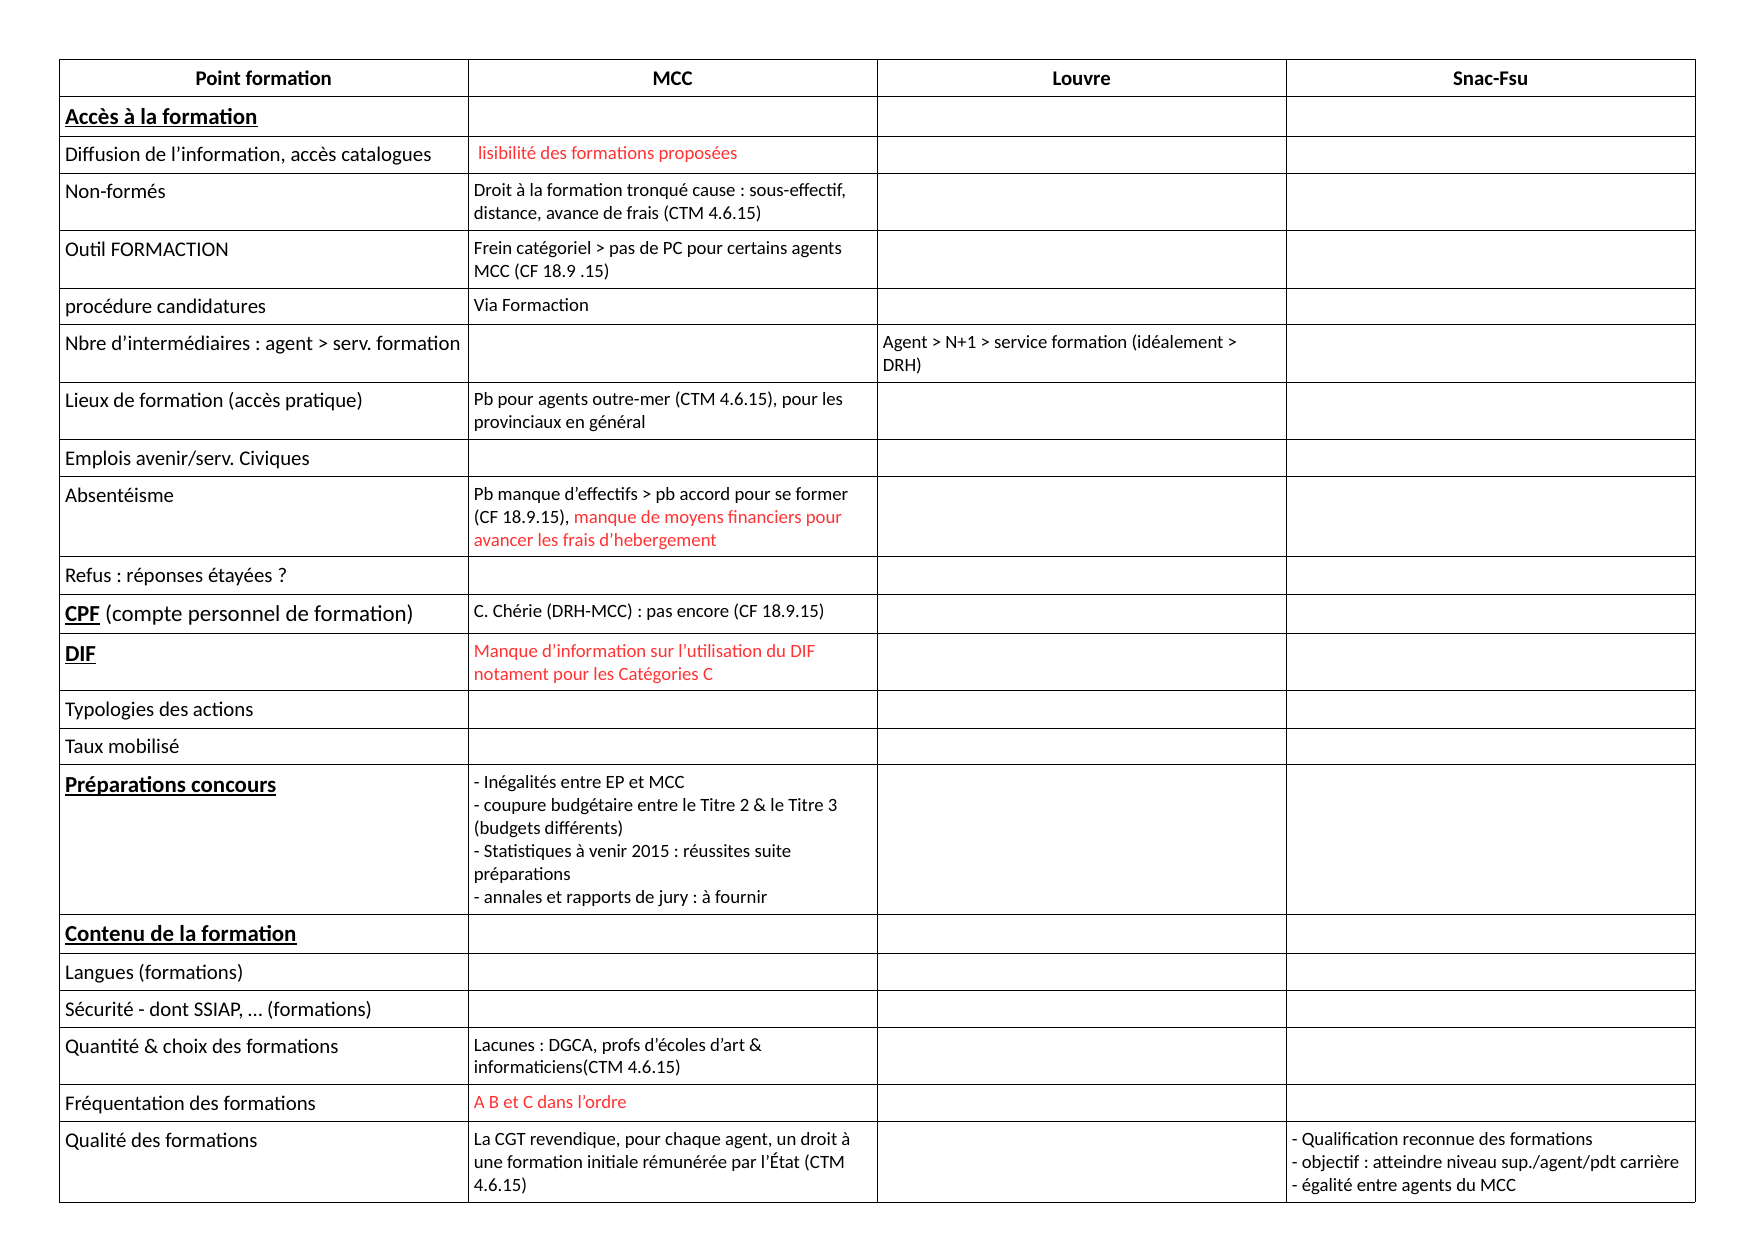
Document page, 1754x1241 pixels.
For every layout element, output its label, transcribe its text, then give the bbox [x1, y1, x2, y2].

table_cell Contenu de la formation [60, 915, 468, 953]
table_cell - Inégalités entre EP et MCC - coupure budgétaire entre le Titre 2 & le Titre 3 (budgets différents) - Statistiques à venir 2015 : réussites suite préparations - annales et rapports de jury : à fournir [469, 765, 877, 913]
table_cell [878, 477, 1286, 556]
table_cell [878, 729, 1286, 764]
table_cell [1287, 383, 1695, 439]
table_cell [469, 954, 877, 990]
table_cell [878, 97, 1286, 136]
table_cell [1287, 1085, 1695, 1121]
table_cell [1287, 477, 1695, 556]
table_cell Qualité des formations [60, 1122, 468, 1202]
table_cell Frein catégoriel > pas de PC pour certains agents MCC (CF 18.9 .15) [469, 231, 877, 287]
table_cell Typologies des actions [60, 691, 468, 727]
table_cell [878, 691, 1286, 727]
table_cell Pb pour agents outre-mer (CTM 4.6.15), pour les provinciaux en général [469, 383, 877, 439]
table_cell [1287, 440, 1695, 476]
table_cell [878, 174, 1286, 230]
table_cell [469, 915, 877, 953]
table_cell Taux mobilisé [60, 729, 468, 764]
table_cell [878, 1085, 1286, 1121]
table_cell Lacunes : DGCA, profs d’écoles d’art & informaticiens(CTM 4.6.15) [469, 1028, 877, 1084]
table_cell [878, 765, 1286, 913]
table_cell [878, 383, 1286, 439]
table_cell [878, 634, 1286, 690]
table_cell DIF [60, 634, 468, 690]
table_cell Emplois avenir/serv. Civiques [60, 440, 468, 476]
table_cell Langues (formations) [60, 954, 468, 990]
table_cell A B et C dans l’ordre [469, 1085, 877, 1121]
table_cell [1287, 137, 1695, 173]
table_cell Sécurité - dont SSIAP, … (formations) [60, 991, 468, 1027]
table_cell Fréquentation des formations [60, 1085, 468, 1121]
table_cell [878, 595, 1286, 633]
table_cell Accès à la formation [60, 97, 468, 136]
table_cell [878, 440, 1286, 476]
table_cell [1287, 289, 1695, 324]
table_cell Nbre d’intermédiaires : agent > serv. formation [60, 325, 468, 382]
table_cell [469, 440, 877, 476]
table_cell [1287, 97, 1695, 136]
table_cell [878, 1122, 1286, 1202]
table_cell Préparations concours [60, 765, 468, 913]
table_cell [1287, 765, 1695, 913]
table_cell Pb manque d’effectifs > pb accord pour se former (CF 18.9.15), manque de moyens financiers pour avancer les frais d’hebergement [469, 477, 877, 556]
table_cell [878, 915, 1286, 953]
table_cell [1287, 231, 1695, 287]
table_header Louvre [878, 60, 1286, 96]
table_cell [1287, 991, 1695, 1027]
table_cell [1287, 915, 1695, 953]
table_cell Outil FORMACTION [60, 231, 468, 287]
table_cell [469, 991, 877, 1027]
table_cell [469, 97, 877, 136]
table_cell Agent > N+1 > service formation (idéalement > DRH) [878, 325, 1286, 382]
table_cell [1287, 691, 1695, 727]
table_cell Absentéisme [60, 477, 468, 556]
table_cell [1287, 595, 1695, 633]
table_cell [1287, 325, 1695, 382]
table_cell [878, 954, 1286, 990]
table_cell lisibilité des formations proposées [469, 137, 877, 173]
table_cell Lieux de formation (accès pratique) [60, 383, 468, 439]
table_cell [1287, 634, 1695, 690]
table_cell [1287, 557, 1695, 593]
table_cell Droit à la formation tronqué cause : sous-effectif, distance, avance de frais (CTM 4.6.15) [469, 174, 877, 230]
table_header MCC [469, 60, 877, 96]
table_cell [469, 557, 877, 593]
table_header Point formation [60, 60, 468, 96]
table_cell La CGT revendique, pour chaque agent, un droit à une formation initiale rémunérée par l’État (CTM 4.6.15) [469, 1122, 877, 1202]
table_cell [1287, 174, 1695, 230]
table_cell Non-formés [60, 174, 468, 230]
table_cell procédure candidatures [60, 289, 468, 324]
table_cell [878, 231, 1286, 287]
table_cell [1287, 1028, 1695, 1084]
table_cell Refus : réponses étayées ? [60, 557, 468, 593]
table_cell [469, 325, 877, 382]
table_header Snac-Fsu [1287, 60, 1695, 96]
table_cell [878, 991, 1286, 1027]
table_cell - Qualification reconnue des formations - objectif : atteindre niveau sup./agent/pdt carrière - égalité entre agents du MCC [1287, 1122, 1695, 1202]
table_cell Quantité & choix des formations [60, 1028, 468, 1084]
table_cell Manque d’information sur l’utilisation du DIF notament pour les Catégories C [469, 634, 877, 690]
table_cell [1287, 729, 1695, 764]
table_cell [1287, 954, 1695, 990]
table_cell Via Formaction [469, 289, 877, 324]
table_cell Diffusion de l’information, accès catalogues [60, 137, 468, 173]
table_cell [878, 289, 1286, 324]
table_cell [878, 1028, 1286, 1084]
table_cell [878, 137, 1286, 173]
table_cell C. Chérie (DRH-MCC) : pas encore (CF 18.9.15) [469, 595, 877, 633]
table_cell [469, 691, 877, 727]
table_cell [878, 557, 1286, 593]
table_cell [469, 729, 877, 764]
table_cell CPF (compte personnel de formation) [60, 595, 468, 633]
